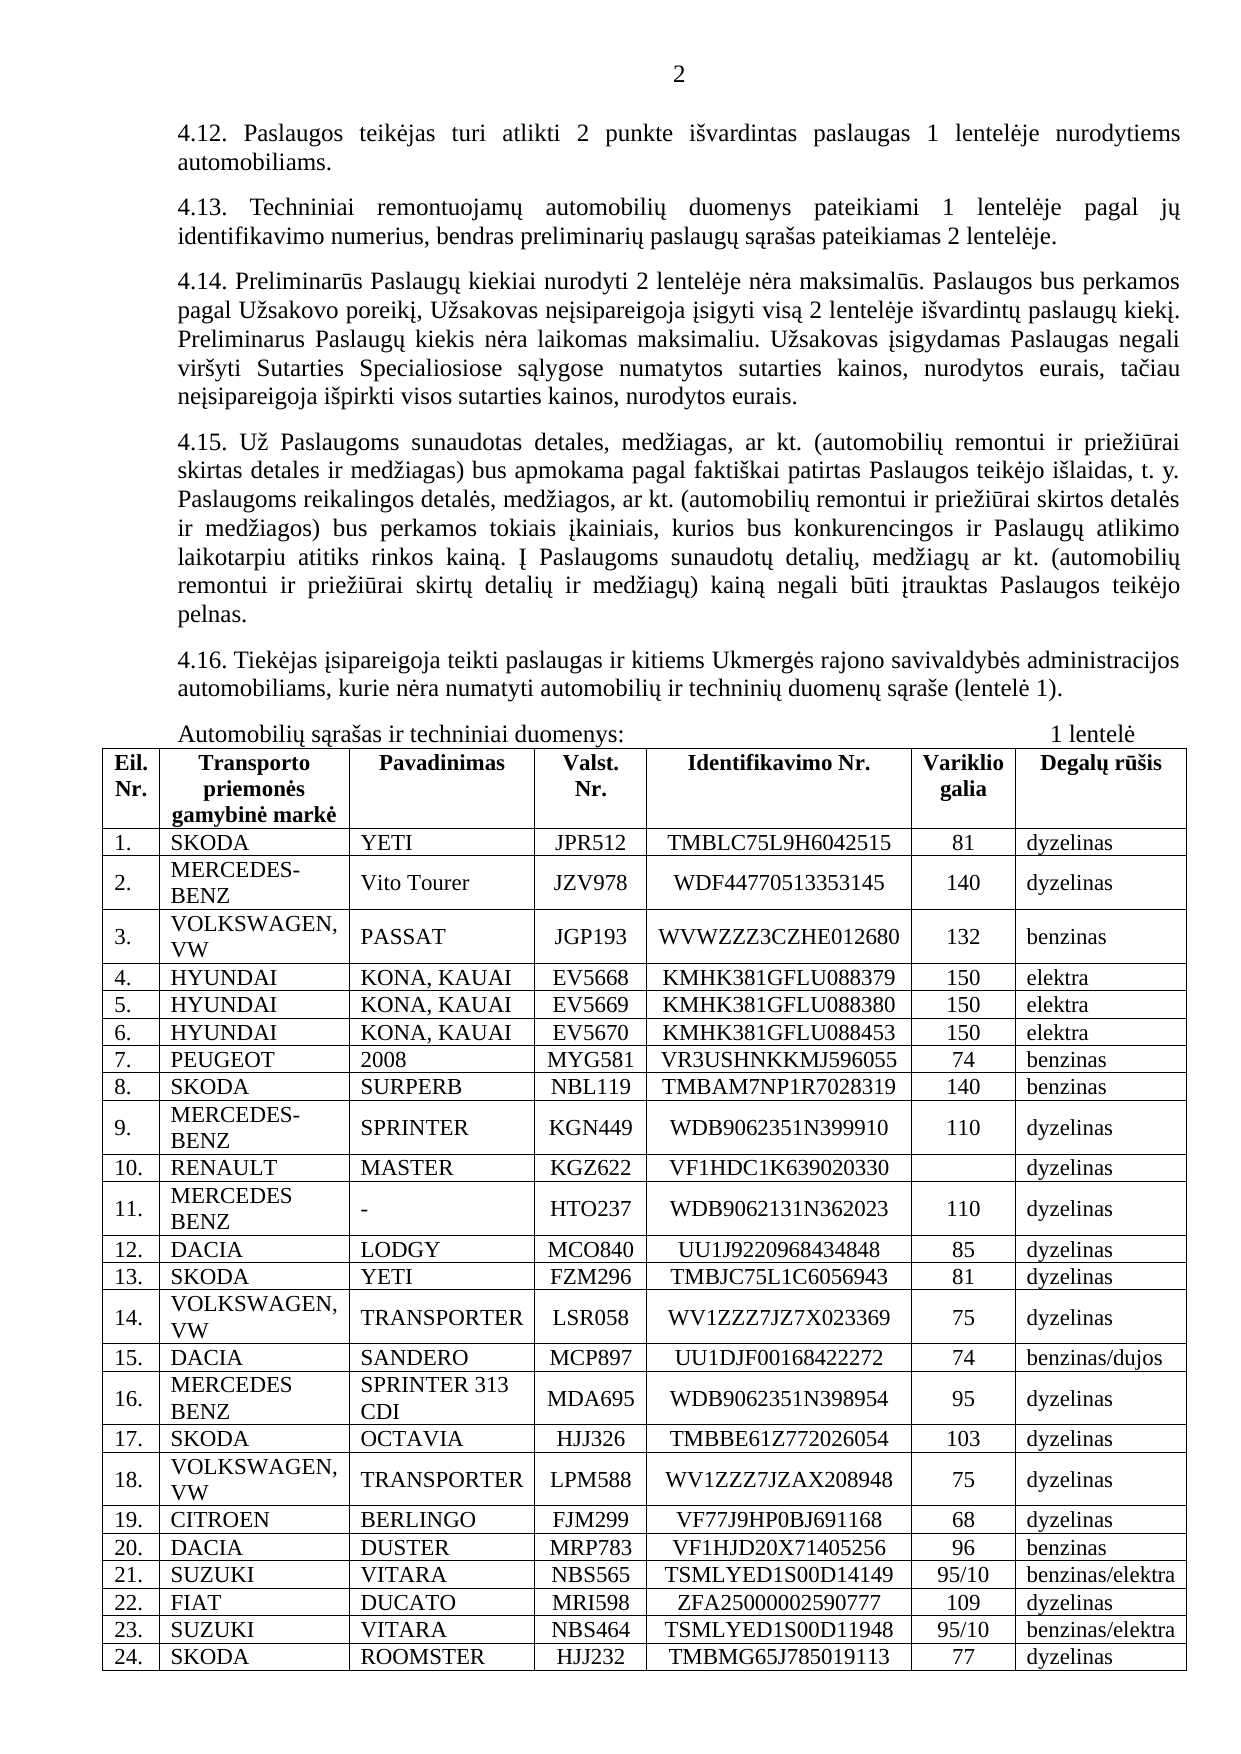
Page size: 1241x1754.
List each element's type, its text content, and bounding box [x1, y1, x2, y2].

table_cell 19. [103, 1506, 159, 1533]
table_cell VITARA [350, 1616, 534, 1642]
table_cell PEUGEOT [160, 1046, 349, 1072]
text 4.13. Techniniai remontuojamų automobilių duomenys pateikiami 1 lentelėje pagal jų identifikavimo numerius, bendras preliminarių paslaugų sąrašas pateikiamas 2 lentelėje. [177, 192, 1181, 250]
table_header Pavadinimas [350, 749, 534, 828]
table_cell DACIA [160, 1236, 349, 1262]
table_cell KONA, KAUAI [350, 991, 534, 1017]
table_cell HYUNDAI [160, 991, 349, 1017]
table_cell DUCATO [350, 1589, 534, 1615]
table_cell MCP897 [535, 1344, 646, 1371]
table_cell 12. [103, 1236, 159, 1262]
table_cell YETI [350, 829, 534, 855]
table_cell elektra [1016, 1019, 1186, 1045]
table_cell 5. [103, 991, 159, 1017]
table_cell SKODA [160, 829, 349, 855]
table_cell TMBLC75L9H6042515 [647, 829, 911, 855]
table_cell MCO840 [535, 1236, 646, 1262]
table_cell 18. [103, 1453, 159, 1505]
table_cell 75 [912, 1290, 1015, 1343]
table_cell SANDERO [350, 1344, 534, 1371]
table_cell - [350, 1182, 534, 1234]
table_cell TMBBE61Z772026054 [647, 1425, 911, 1452]
table_cell 95/10 [912, 1561, 1015, 1588]
table_cell dyzelinas [1016, 1182, 1186, 1234]
table_cell 17. [103, 1425, 159, 1452]
table_header Variklio galia [912, 749, 1015, 828]
table_cell HJJ326 [535, 1425, 646, 1452]
table_cell dyzelinas [1016, 856, 1186, 909]
table_cell benzinas/elektra [1016, 1616, 1186, 1642]
table_cell JGP193 [535, 910, 646, 963]
table_cell SUZUKI [160, 1561, 349, 1588]
table_cell SPRINTER 313 CDI [350, 1372, 534, 1424]
table_cell 81 [912, 1263, 1015, 1289]
table_cell KMHK381GFLU088379 [647, 964, 911, 990]
table_cell 8. [103, 1073, 159, 1100]
text 4.15. Už Paslaugoms sunaudotas detales, medžiagas, ar kt. (automobilių remontui ir priežiūrai skirtas detales ir medžiagas) bus apmokama pagal faktiškai patirtas Paslaugos teikėjo išlaidas, t. y. Paslaugoms reikalingos detalės, medžiagos, ar kt. (automobilių remontui ir priežiūrai skirtos detalės ir medžiagos) bus perkamos tokiais įkainiais, kurios bus konkurencingos ir Paslaugų atlikimo laikotarpiu atitiks rinkos kainą. Į Paslaugoms sunaudotų detalių, medžiagų ar kt. (automobilių remontui ir priežiūrai skirtų detalių ir medžiagų) kainą negali būti įtrauktas Paslaugos teikėjo pelnas. [177, 427, 1181, 628]
table_cell UU1DJF00168422272 [647, 1344, 911, 1371]
table_cell dyzelinas [1016, 1425, 1186, 1452]
text 4.14. Preliminarūs Paslaugų kiekiai nurodyti 2 lentelėje nėra maksimalūs. Paslaugos bus perkamos pagal Užsakovo poreikį, Užsakovas neįsipareigoja įsigyti visą 2 lentelėje išvardintų paslaugų kiekį. Preliminarus Paslaugų kiekis nėra laikomas maksimaliu. Užsakovas įsigydamas Paslaugas negali viršyti Sutarties Specialiosiose sąlygose numatytos sutarties kainos, nurodytos eurais, tačiau neįsipareigoja išpirkti visos sutarties kainos, nurodytos eurais. [177, 266, 1181, 410]
table_cell benzinas [1016, 910, 1186, 963]
table_cell WV1ZZZ7JZ7X023369 [647, 1290, 911, 1343]
table_cell VOLKSWAGEN, VW [160, 1453, 349, 1505]
table_cell 95/10 [912, 1616, 1015, 1642]
table_cell HYUNDAI [160, 964, 349, 990]
table_cell BERLINGO [350, 1506, 534, 1533]
table_cell SKODA [160, 1644, 349, 1670]
table_cell TMBMG65J785019113 [647, 1644, 911, 1670]
table_cell MRI598 [535, 1589, 646, 1615]
table_cell VF1HDC1K639020330 [647, 1155, 911, 1181]
table_cell dyzelinas [1016, 1236, 1186, 1262]
table_cell 2008 [350, 1046, 534, 1072]
table_cell WDB9062131N362023 [647, 1182, 911, 1234]
table_cell 4. [103, 964, 159, 990]
table_cell FZM296 [535, 1263, 646, 1289]
table_cell 23. [103, 1616, 159, 1642]
table_cell MASTER [350, 1155, 534, 1181]
table_cell 150 [912, 1019, 1015, 1045]
table_cell KGN449 [535, 1101, 646, 1153]
table_cell dyzelinas [1016, 1589, 1186, 1615]
table_cell KMHK381GFLU088453 [647, 1019, 911, 1045]
table_cell MERCEDES BENZ [160, 1372, 349, 1424]
table_header Valst. Nr. [535, 749, 646, 828]
table_cell MERCEDES-BENZ [160, 856, 349, 909]
table_cell 150 [912, 964, 1015, 990]
table_cell VF77J9HP0BJ691168 [647, 1506, 911, 1533]
table_cell WDB9062351N398954 [647, 1372, 911, 1424]
table_cell 74 [912, 1344, 1015, 1371]
table_cell JZV978 [535, 856, 646, 909]
text 4.12. Paslaugos teikėjas turi atlikti 2 punkte išvardintas paslaugas 1 lentelėje nurodytiems automobiliams. [177, 118, 1181, 176]
table_cell DACIA [160, 1344, 349, 1371]
table_cell dyzelinas [1016, 1101, 1186, 1153]
table_cell dyzelinas [1016, 829, 1186, 855]
table_cell LPM588 [535, 1453, 646, 1505]
table_cell benzinas [1016, 1073, 1186, 1100]
table_cell TSMLYED1S00D14149 [647, 1561, 911, 1588]
table_cell benzinas/elektra [1016, 1561, 1186, 1588]
table_cell NBS565 [535, 1561, 646, 1588]
table_cell benzinas [1016, 1534, 1186, 1560]
table_cell EV5670 [535, 1019, 646, 1045]
table_cell [912, 1155, 1015, 1181]
table_cell SPRINTER [350, 1101, 534, 1153]
table_cell 140 [912, 856, 1015, 909]
table_cell 20. [103, 1534, 159, 1560]
table_cell KONA, KAUAI [350, 1019, 534, 1045]
table_cell 21. [103, 1561, 159, 1588]
table_cell dyzelinas [1016, 1453, 1186, 1505]
table_cell dyzelinas [1016, 1506, 1186, 1533]
table_cell WVWZZZ3CZHE012680 [647, 910, 911, 963]
table_cell SURPERB [350, 1073, 534, 1100]
table_cell MERCEDES BENZ [160, 1182, 349, 1234]
table_cell 77 [912, 1644, 1015, 1670]
table_cell 81 [912, 829, 1015, 855]
table_cell RENAULT [160, 1155, 349, 1181]
table_cell TRANSPORTER [350, 1290, 534, 1343]
table_cell 85 [912, 1236, 1015, 1262]
table_cell SKODA [160, 1425, 349, 1452]
table_header Transporto priemonės gamybinė markė [160, 749, 349, 828]
table_cell WV1ZZZ7JZAX208948 [647, 1453, 911, 1505]
table_cell LODGY [350, 1236, 534, 1262]
table_cell KMHK381GFLU088380 [647, 991, 911, 1017]
table_cell 110 [912, 1101, 1015, 1153]
table_cell VF1HJD20X71405256 [647, 1534, 911, 1560]
table_cell TMBJC75L1C6056943 [647, 1263, 911, 1289]
table_cell 109 [912, 1589, 1015, 1615]
table_cell 1. [103, 829, 159, 855]
table_cell DUSTER [350, 1534, 534, 1560]
table_cell KONA, KAUAI [350, 964, 534, 990]
table_cell dyzelinas [1016, 1372, 1186, 1424]
table_cell HYUNDAI [160, 1019, 349, 1045]
table_cell MDA695 [535, 1372, 646, 1424]
text 4.16. Tiekėjas įsipareigoja teikti paslaugas ir kitiems Ukmergės rajono savivaldybės administracijos automobiliams, kurie nėra numatyti automobilių ir techninių duomenų sąraše (lentelė 1). [177, 645, 1181, 702]
table_cell 15. [103, 1344, 159, 1371]
table_cell TSMLYED1S00D11948 [647, 1616, 911, 1642]
table_cell 110 [912, 1182, 1015, 1234]
table_cell HJJ232 [535, 1644, 646, 1670]
table_cell PASSAT [350, 910, 534, 963]
table_cell 11. [103, 1182, 159, 1234]
table_header Identifikavimo Nr. [647, 749, 911, 828]
table_cell elektra [1016, 964, 1186, 990]
table_header Degalų rūšis [1016, 749, 1186, 828]
table_cell YETI [350, 1263, 534, 1289]
table_cell VITARA [350, 1561, 534, 1588]
table_cell OCTAVIA [350, 1425, 534, 1452]
table_cell 14. [103, 1290, 159, 1343]
table_cell 6. [103, 1019, 159, 1045]
table_cell NBS464 [535, 1616, 646, 1642]
table_cell UU1J9220968434848 [647, 1236, 911, 1262]
text Automobilių sąrašas ir techniniai duomenys: 1 lentelė [177, 719, 1181, 748]
table_cell 75 [912, 1453, 1015, 1505]
table_cell DACIA [160, 1534, 349, 1560]
table_cell EV5668 [535, 964, 646, 990]
table_cell TRANSPORTER [350, 1453, 534, 1505]
table_cell 22. [103, 1589, 159, 1615]
table_cell FJM299 [535, 1506, 646, 1533]
table_cell SUZUKI [160, 1616, 349, 1642]
table_cell Vito Tourer [350, 856, 534, 909]
table_cell MYG581 [535, 1046, 646, 1072]
table_cell SKODA [160, 1263, 349, 1289]
table_cell ZFA25000002590777 [647, 1589, 911, 1615]
table_cell KGZ622 [535, 1155, 646, 1181]
table_cell 140 [912, 1073, 1015, 1100]
table_cell WDB9062351N399910 [647, 1101, 911, 1153]
table_cell TMBAM7NP1R7028319 [647, 1073, 911, 1100]
table_cell 16. [103, 1372, 159, 1424]
table_cell benzinas/dujos [1016, 1344, 1186, 1371]
table_cell 68 [912, 1506, 1015, 1533]
table_cell dyzelinas [1016, 1263, 1186, 1289]
table_cell NBL119 [535, 1073, 646, 1100]
table_cell elektra [1016, 991, 1186, 1017]
table_cell EV5669 [535, 991, 646, 1017]
table_cell 95 [912, 1372, 1015, 1424]
table_cell 132 [912, 910, 1015, 963]
table_cell 96 [912, 1534, 1015, 1560]
table_cell SKODA [160, 1073, 349, 1100]
table_cell dyzelinas [1016, 1290, 1186, 1343]
table_cell benzinas [1016, 1046, 1186, 1072]
table_cell MERCEDES-BENZ [160, 1101, 349, 1153]
table_cell dyzelinas [1016, 1644, 1186, 1670]
table_header Eil. Nr. [103, 749, 159, 828]
table_cell 2. [103, 856, 159, 909]
table_cell VOLKSWAGEN, VW [160, 1290, 349, 1343]
table_cell VOLKSWAGEN, VW [160, 910, 349, 963]
table_cell VR3USHNKKMJ596055 [647, 1046, 911, 1072]
table_cell 24. [103, 1644, 159, 1670]
table_cell MRP783 [535, 1534, 646, 1560]
table_cell 103 [912, 1425, 1015, 1452]
table_cell JPR512 [535, 829, 646, 855]
table_cell 74 [912, 1046, 1015, 1072]
table_cell LSR058 [535, 1290, 646, 1343]
table_cell WDF44770513353145 [647, 856, 911, 909]
table_cell 13. [103, 1263, 159, 1289]
table_cell dyzelinas [1016, 1155, 1186, 1181]
table_cell 9. [103, 1101, 159, 1153]
table_cell CITROEN [160, 1506, 349, 1533]
table_cell 3. [103, 910, 159, 963]
table_cell FIAT [160, 1589, 349, 1615]
table_cell 150 [912, 991, 1015, 1017]
table_cell ROOMSTER [350, 1644, 534, 1670]
table_cell 10. [103, 1155, 159, 1181]
table_cell 7. [103, 1046, 159, 1072]
table_cell HTO237 [535, 1182, 646, 1234]
